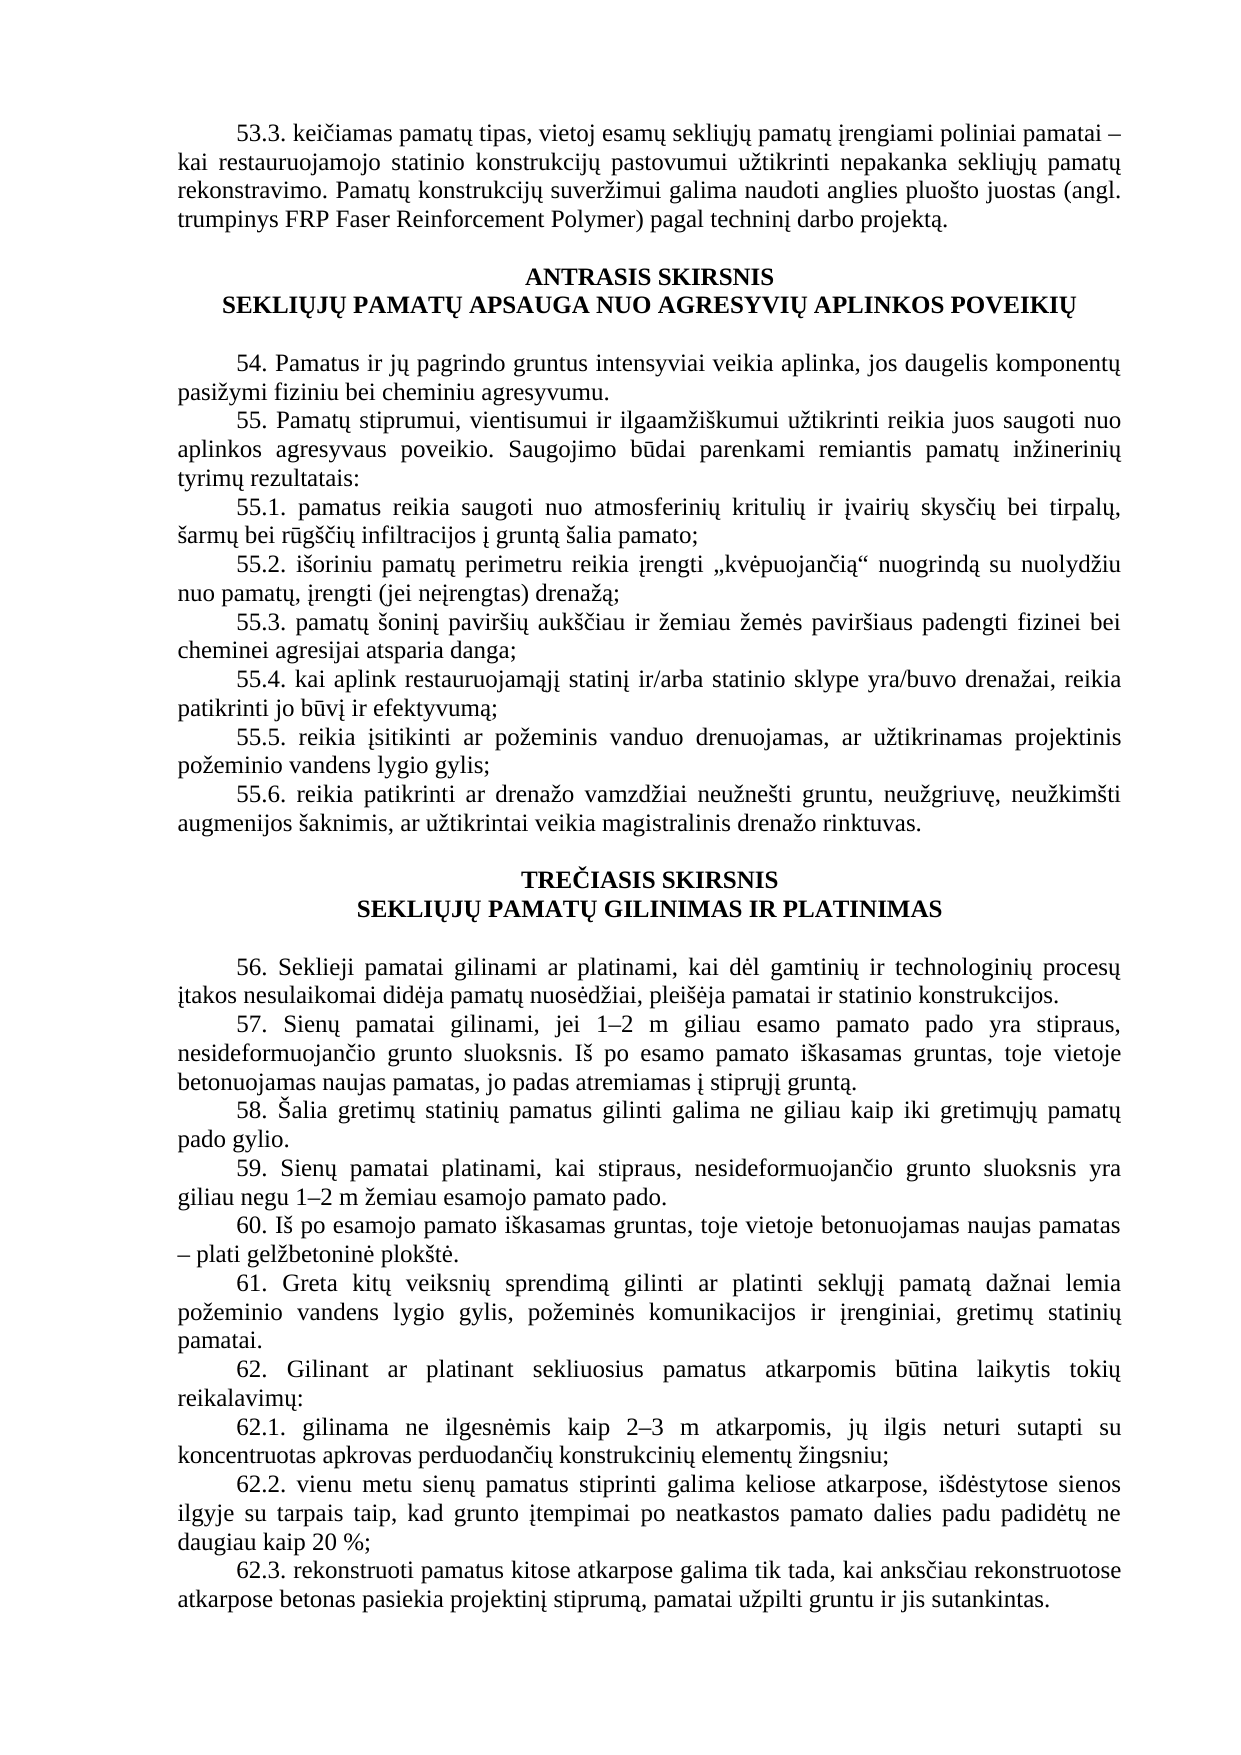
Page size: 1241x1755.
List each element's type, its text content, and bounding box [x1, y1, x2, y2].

text 55.1. pamatus reikia saugoti nuo atmosferinių kritulių ir įvairių skysčių bei tirpalų, šarmų bei rūgščių infiltracijos į gruntą šalia pamato; [177, 492, 1122, 549]
text 62. Gilinant ar platinant sekliuosius pamatus atkarpomis būtina laikytis tokių reikalavimų: [177, 1354, 1122, 1412]
text 55.5. reikia įsitikinti ar požeminis vanduo drenuojamas, ar užtikrinamas projektinis požeminio vandens lygio gylis; [177, 722, 1122, 779]
text 57. Sienų pamatai gilinami, jei 1–2 m giliau esamo pamato pado yra stipraus, nesideformuojančio grunto sluoksnis. Iš po esamo pamato iškasamas gruntas, toje vietoje betonuojamas naujas pamatas, jo padas atremiamas į stiprųjį gruntą. [177, 1009, 1122, 1096]
text 58. Šalia gretimų statinių pamatus gilinti galima ne giliau kaip iki gretimųjų pamatų pado gylio. [177, 1096, 1122, 1153]
text 54. Pamatus ir jų pagrindo gruntus intensyviai veikia aplinka, jos daugelis komponentų pasižymi fiziniu bei cheminiu agresyvumu. [177, 348, 1122, 406]
text 62.1. gilinama ne ilgesnėmis kaip 2–3 m atkarpomis, jų ilgis neturi sutapti su koncentruotas apkrovas perduodančių konstrukcinių elementų žingsniu; [177, 1412, 1122, 1469]
text 60. Iš po esamojo pamato iškasamas gruntas, toje vietoje betonuojamas naujas pamatas – plati gelžbetoninė plokštė. [177, 1211, 1122, 1268]
text 59. Sienų pamatai platinami, kai stipraus, nesideformuojančio grunto sluoksnis yra giliau negu 1–2 m žemiau esamojo pamato pado. [177, 1153, 1122, 1211]
text 56. Seklieji pamatai gilinami ar platinami, kai dėl gamtinių ir technologinių procesų įtakos nesulaikomai didėja pamatų nuosėdžiai, pleišėja pamatai ir statinio konstrukcijos. [177, 952, 1122, 1009]
text 55.3. pamatų šoninį paviršių aukščiau ir žemiau žemės paviršiaus padengti fizinei bei cheminei agresijai atsparia danga; [177, 607, 1122, 664]
text TREČIASIS SKIRSNIS [177, 866, 1122, 894]
text 55. Pamatų stiprumui, vientisumui ir ilgaamžiškumui užtikrinti reikia juos saugoti nuo aplinkos agresyvaus poveikio. Saugojimo būdai parenkami remiantis pamatų inžinerinių tyrimų rezultatais: [177, 406, 1122, 492]
text 55.2. išoriniu pamatų perimetru reikia įrengti „kvėpuojančią“ nuogrindą su nuolydžiu nuo pamatų, įrengti (jei neįrengtas) drenažą; [177, 549, 1122, 607]
text 53.3. keičiamas pamatų tipas, vietoj esamų sekliųjų pamatų įrengiami poliniai pamatai – kai restauruojamojo statinio konstrukcijų pastovumui užtikrinti nepakanka sekliųjų pamatų rekonstravimo. Pamatų konstrukcijų suveržimui galima naudoti anglies pluošto juostas (angl. trumpinys FRP Faser Reinforcement Polymer) pagal techninį darbo projektą. [177, 118, 1122, 233]
text 55.6. reikia patikrinti ar drenažo vamzdžiai neužnešti gruntu, neužgriuvę, neužkimšti augmenijos šaknimis, ar užtikrintai veikia magistralinis drenažo rinktuvas. [177, 779, 1122, 837]
text 55.4. kai aplink restauruojamąjį statinį ir/arba statinio sklype yra/buvo drenažai, reikia patikrinti jo būvį ir efektyvumą; [177, 664, 1122, 722]
text 62.2. vienu metu sienų pamatus stiprinti galima keliose atkarpose, išdėstytose sienos ilgyje su tarpais taip, kad grunto įtempimai po neatkastos pamato dalies padu padidėtų ne daugiau kaip 20 %; [177, 1469, 1122, 1556]
text SEKLIŲJŲ PAMATŲ GILINIMAS IR PLATINIMAS [177, 894, 1122, 923]
text SEKLIŲJŲ PAMATŲ APSAUGA NUO AGRESYVIŲ APLINKOS POVEIKIŲ [177, 291, 1122, 319]
text 61. Greta kitų veiksnių sprendimą gilinti ar platinti seklųjį pamatą dažnai lemia požeminio vandens lygio gylis, požeminės komunikacijos ir įrenginiai, gretimų statinių pamatai. [177, 1268, 1122, 1354]
text 62.3. rekonstruoti pamatus kitose atkarpose galima tik tada, kai anksčiau rekonstruotose atkarpose betonas pasiekia projektinį stiprumą, pamatai užpilti gruntu ir jis sutankintas. [177, 1556, 1122, 1613]
text ANTRASIS SKIRSNIS [177, 262, 1122, 291]
